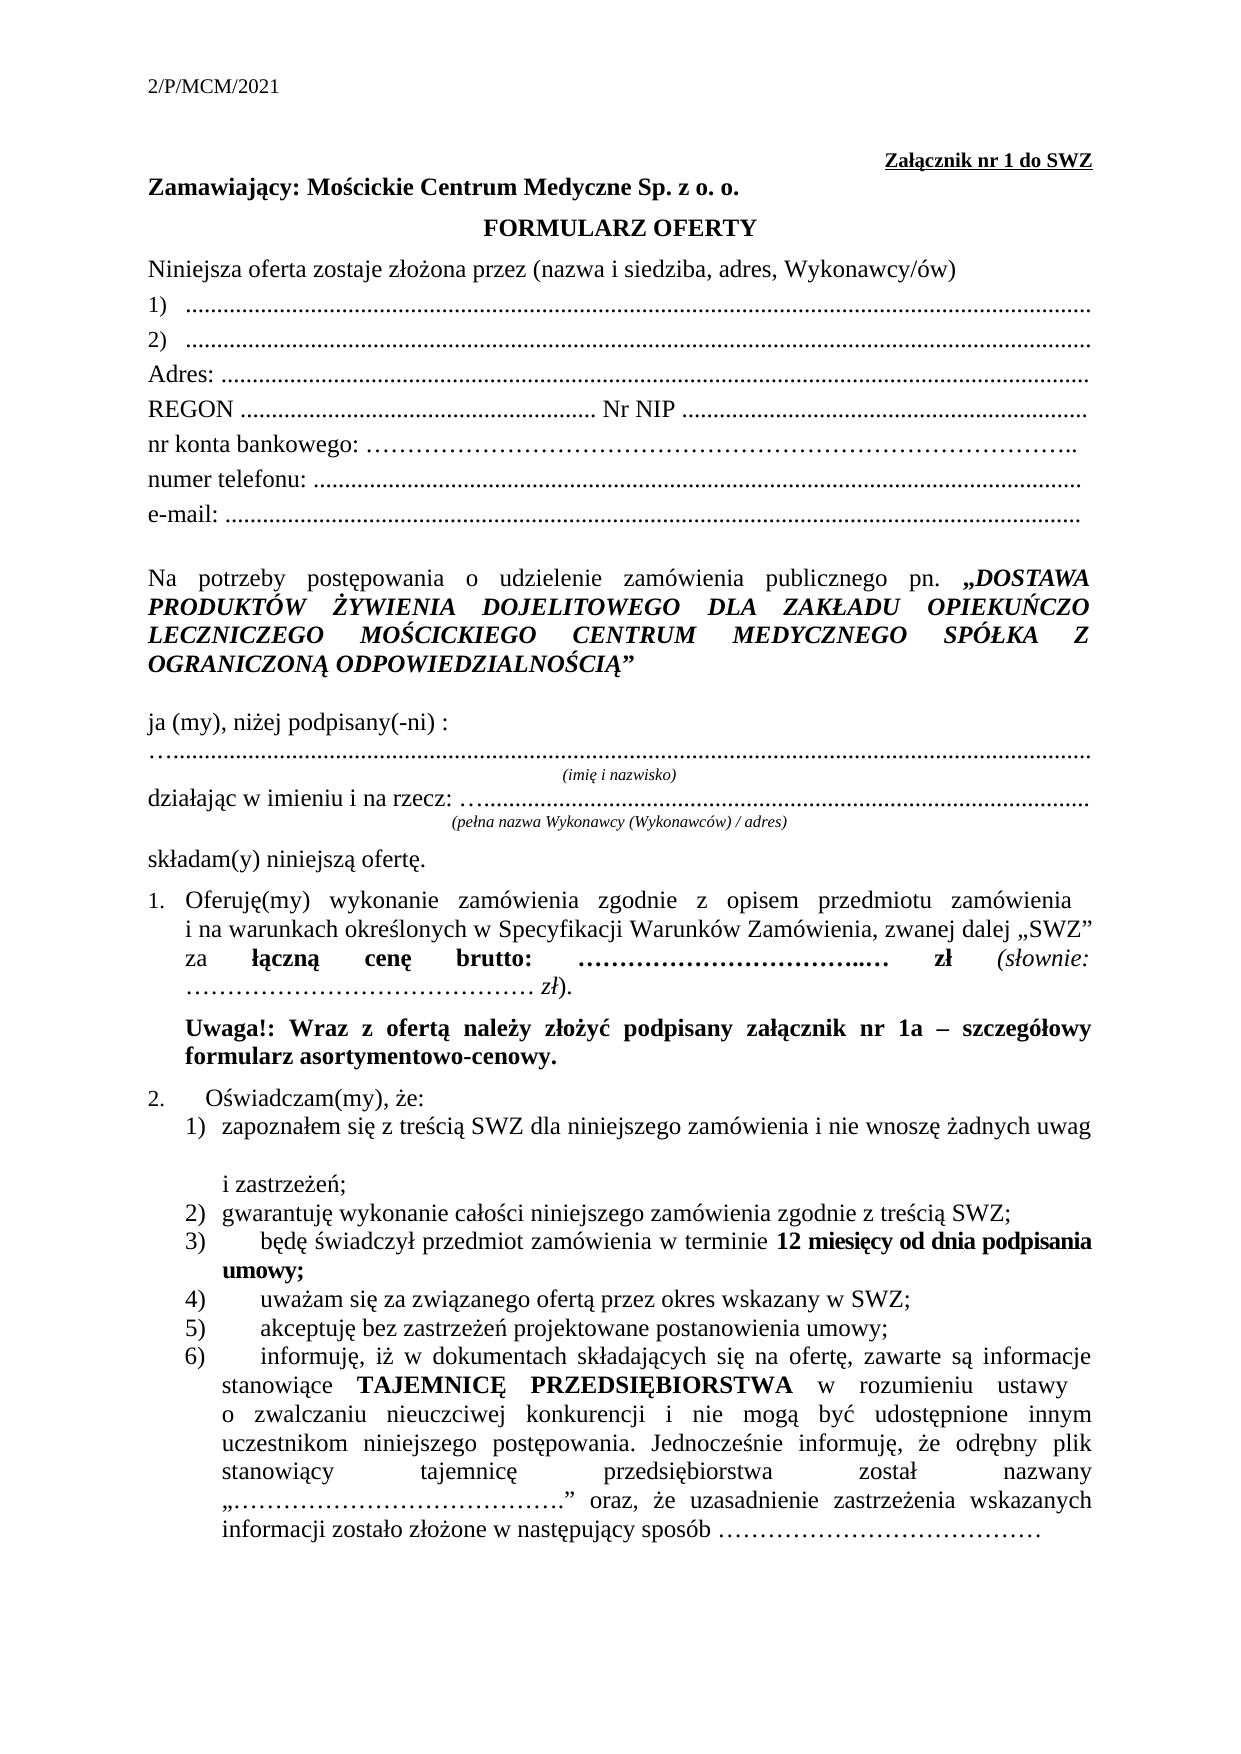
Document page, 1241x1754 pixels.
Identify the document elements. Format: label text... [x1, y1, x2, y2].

text ja (my), niżej podpisany(-ni) : [148, 707, 1092, 736]
text e-mail: ......................................................................................................................................... [148, 499, 1092, 528]
text REGON ......................................................... Nr NIP ................................................................. [148, 394, 1092, 423]
text FORMULARZ OFERTY [148, 213, 1092, 242]
text nr konta bankowego: ………………………………………………………………………….. [148, 429, 1092, 458]
list informuję, iż w dokumentach składających się na ofertę, zawarte są informacje stanowiące TAJEMNICĘ PRZEDSIĘBIORSTWA w rozumieniu ustawy o zwalczaniu nieuczciwej konkurencji i nie mogą być udostępnione innym uczestnikom niniejszego postępowania. Jednocześnie informuję, że odrębny plik stanowiący tajemnicę przedsiębiorstwa został nazwany „………………………………….” oraz, że uzasadnienie zastrzeżenia wskazanych informacji zostało złożone w następujący sposób ………………………………… [184, 1341, 1092, 1543]
text Na potrzeby postępowania o udzielenie zamówienia publicznego pn. „DOSTAWA PRODUKTÓW ŻYWIENIA DOJELITOWEGO DLA ZAKŁADU OPIEKUŃCZO LECZNICZEGO MOŚCICKIEGO CENTRUM MEDYCZNEGO SPÓŁKA Z OGRANICZONĄ ODPOWIEDZIALNOŚCIĄ” [148, 563, 1092, 678]
list Oświadczam(my), że: [148, 1083, 1092, 1111]
text numer telefonu: ........................................................................................................................... [148, 464, 1092, 493]
text Niniejsza oferta zostaje złożona przez (nazwa i siedziba, adres, Wykonawcy/ów) [148, 254, 1092, 283]
list będę świadczył przedmiot zamówienia w terminie 12 miesięcy od dnia podpisania umowy; [185, 1226, 1092, 1284]
text Uwaga!: Wraz z ofertą należy złożyć podpisany załącznik nr 1a – szczegółowy formularz asortymentowo-cenowy. [185, 1013, 1092, 1070]
list zapoznałem się z treścią SWZ dla niniejszego zamówienia i nie wnoszę żadnych uwag i zastrzeżeń; [185, 1111, 1092, 1198]
text Adres: ........................................................................................................................................... [148, 359, 1092, 388]
text …................................................................................................................................................... [148, 736, 1092, 764]
text Załącznik nr 1 do SWZ [148, 148, 1092, 172]
list akceptuję bez zastrzeżeń projektowane postanowienia umowy; [185, 1313, 1092, 1341]
list ................................................................................................................................................. [148, 324, 1092, 353]
list Oferuję(my) wykonanie zamówienia zgodnie z opisem przedmiotu zamówienia i na warunkach określonych w Specyfikacji Warunków Zamówienia, zwanej dalej „SWZ” za łączną cenę brutto: ……………………………..… zł (słownie: …………………………………… zł). [148, 885, 1092, 1000]
text Zamawiający: Mościckie Centrum Medyczne Sp. z o. o. [148, 172, 1092, 201]
text (pełna nazwa Wykonawcy (Wykonawców) / adres) [148, 812, 1092, 831]
text działając w imieniu i na rzecz: …................................................................................................. [148, 783, 1092, 812]
text (imię i nazwisko) [148, 764, 1092, 783]
list uważam się za związanego ofertą przez okres wskazany w SWZ; [185, 1284, 1092, 1313]
text składam(y) niniejszą ofertę. [148, 844, 1092, 873]
list ................................................................................................................................................. [148, 289, 1092, 318]
list gwarantuję wykonanie całości niniejszego zamówienia zgodnie z treścią SWZ; [185, 1198, 1092, 1226]
